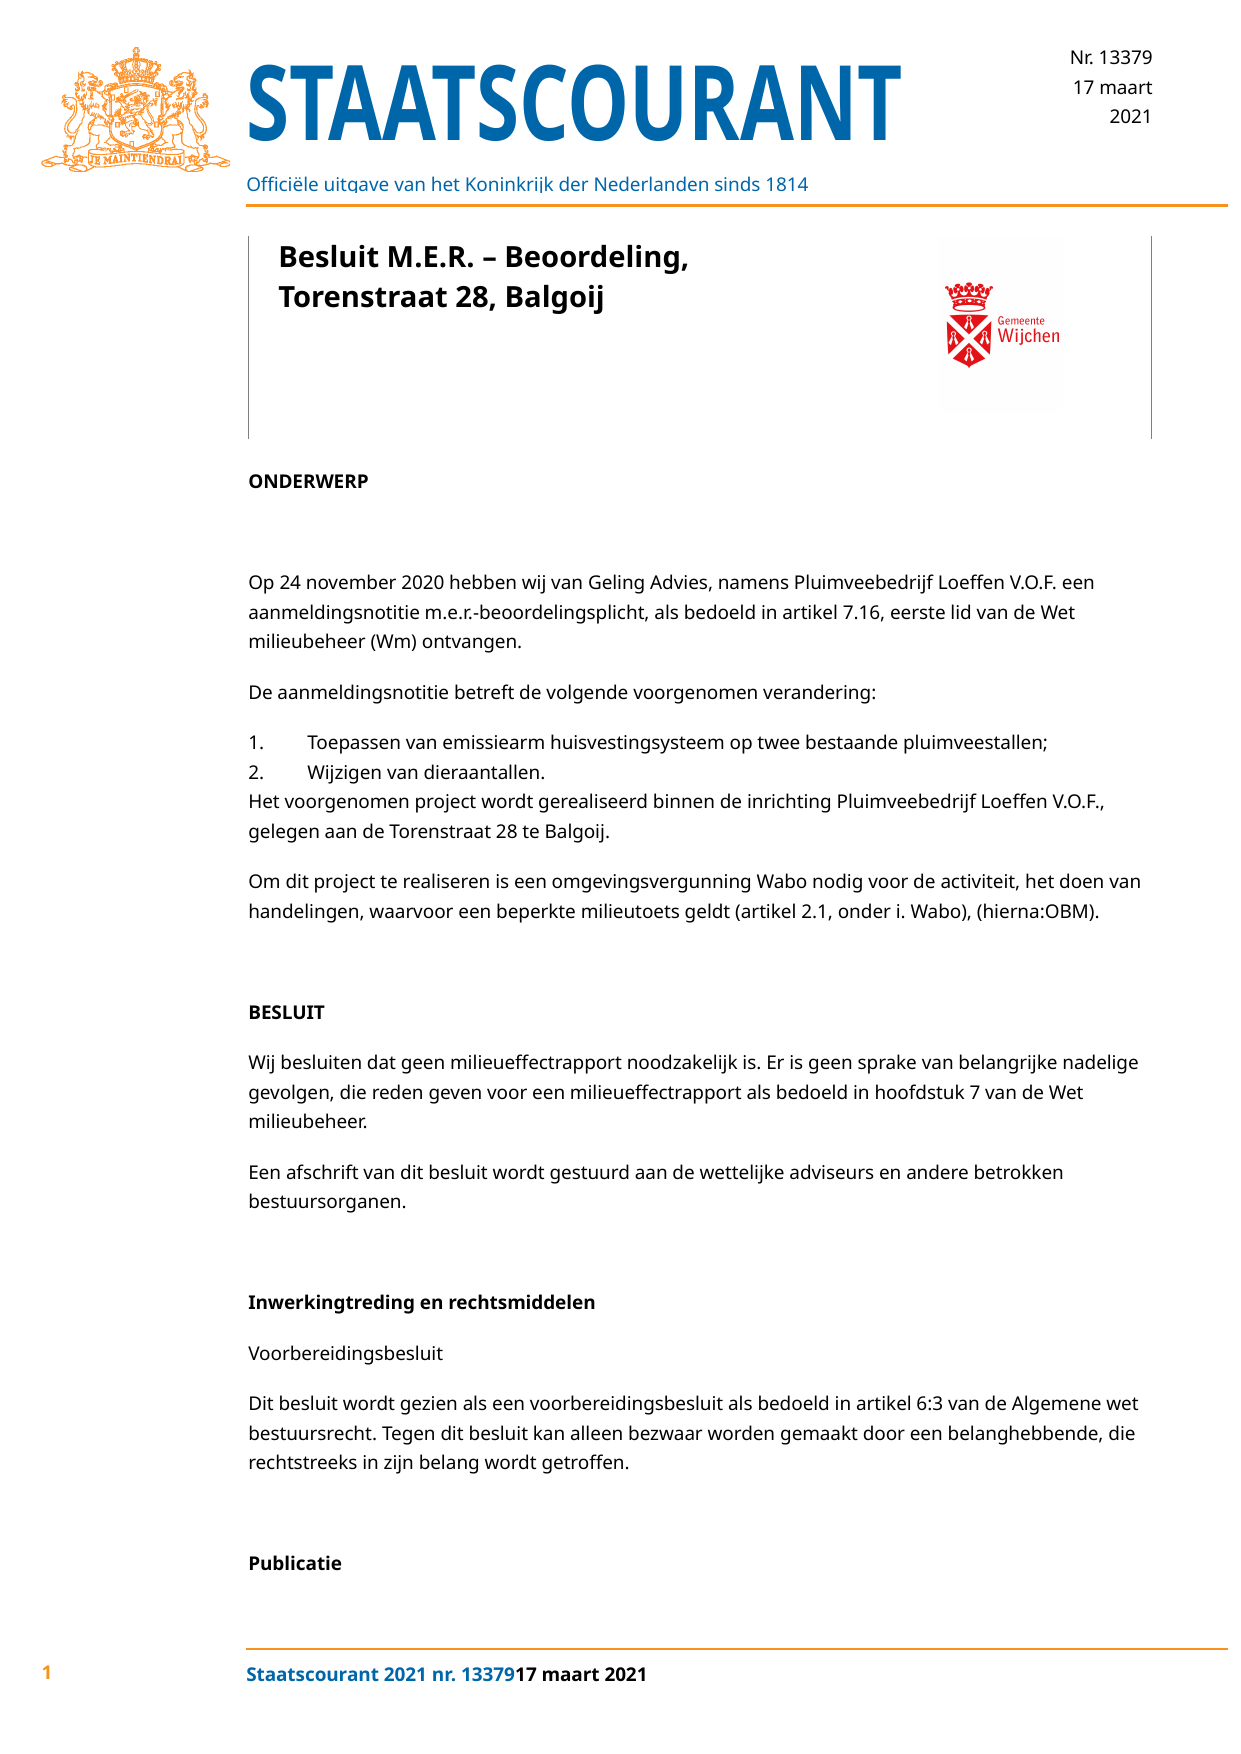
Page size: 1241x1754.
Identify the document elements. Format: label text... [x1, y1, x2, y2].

text Op 24 november 2020 hebben wij van Geling Advies, namens Pluimveebedrijf Loeffen V.O.F. een aanmeldingsnotitie m.e.r.-beoordelingsplicht, als bedoeld in artikel 7.16, eerste lid van de Wet milieubeheer (Wm) ontvangen. [248, 569, 1152, 654]
text ONDERWERP [248, 469, 1152, 494]
picture [938, 236, 1064, 414]
text De aanmeldingsnotitie betreft de volgende voorgenomen verandering: [248, 679, 1152, 705]
text Wij besluiten dat geen milieueffectrapport noodzakelijk is. Er is geen sprake van belangrijke nadelige gevolgen, die reden geven voor een milieueffectrapport als bedoeld in hoofdstuk 7 van de Wet milieubeheer. [248, 1049, 1152, 1134]
table_header [1064, 236, 1151, 413]
table_header [850, 236, 938, 413]
picture [41, 47, 231, 172]
text Om dit project te realiseren is een omgevingsvergunning Wabo nodig voor de activiteit, het doen van handelingen, waarvoor een beperkte milieutoets geldt (artikel 2.1, onder i. Wabo), (hierna:OBM). [248, 869, 1152, 924]
text BESLUIT [248, 999, 1152, 1025]
table_header [850, 414, 1151, 439]
text Inwerkingtreding en rechtsmiddelen [248, 1289, 1152, 1315]
text Een afschrift van dit besluit wordt gestuurd aan de wettelijke adviseurs en andere betrokken bestuursorganen. [248, 1159, 1152, 1214]
list Wijzigen van dieraantallen. [248, 759, 1152, 785]
text Publicatie [248, 1550, 1152, 1576]
text Het voorgenomen project wordt gerealiseerd binnen de inrichting Pluimveebedrijf Loeffen V.O.F., gelegen aan de Torenstraat 28 te Balgoij. [248, 789, 1152, 844]
table_header Besluit M.E.R. – Beoordeling, Torenstraat 28, Balgoij [249, 236, 850, 439]
text Dit besluit wordt gezien als een voorbereidingsbesluit als bedoeld in artikel 6:3 van de Algemene wet bestuursrecht. Tegen dit besluit kan alleen bezwaar worden gemaakt door een belanghebbende, die rechtstreeks in zijn belang wordt getroffen. [248, 1390, 1152, 1475]
text Voorbereidingsbesluit [248, 1340, 1152, 1366]
list Toepassen van emissiearm huisvestingsysteem op twee bestaande pluimveestallen; [248, 729, 1152, 755]
